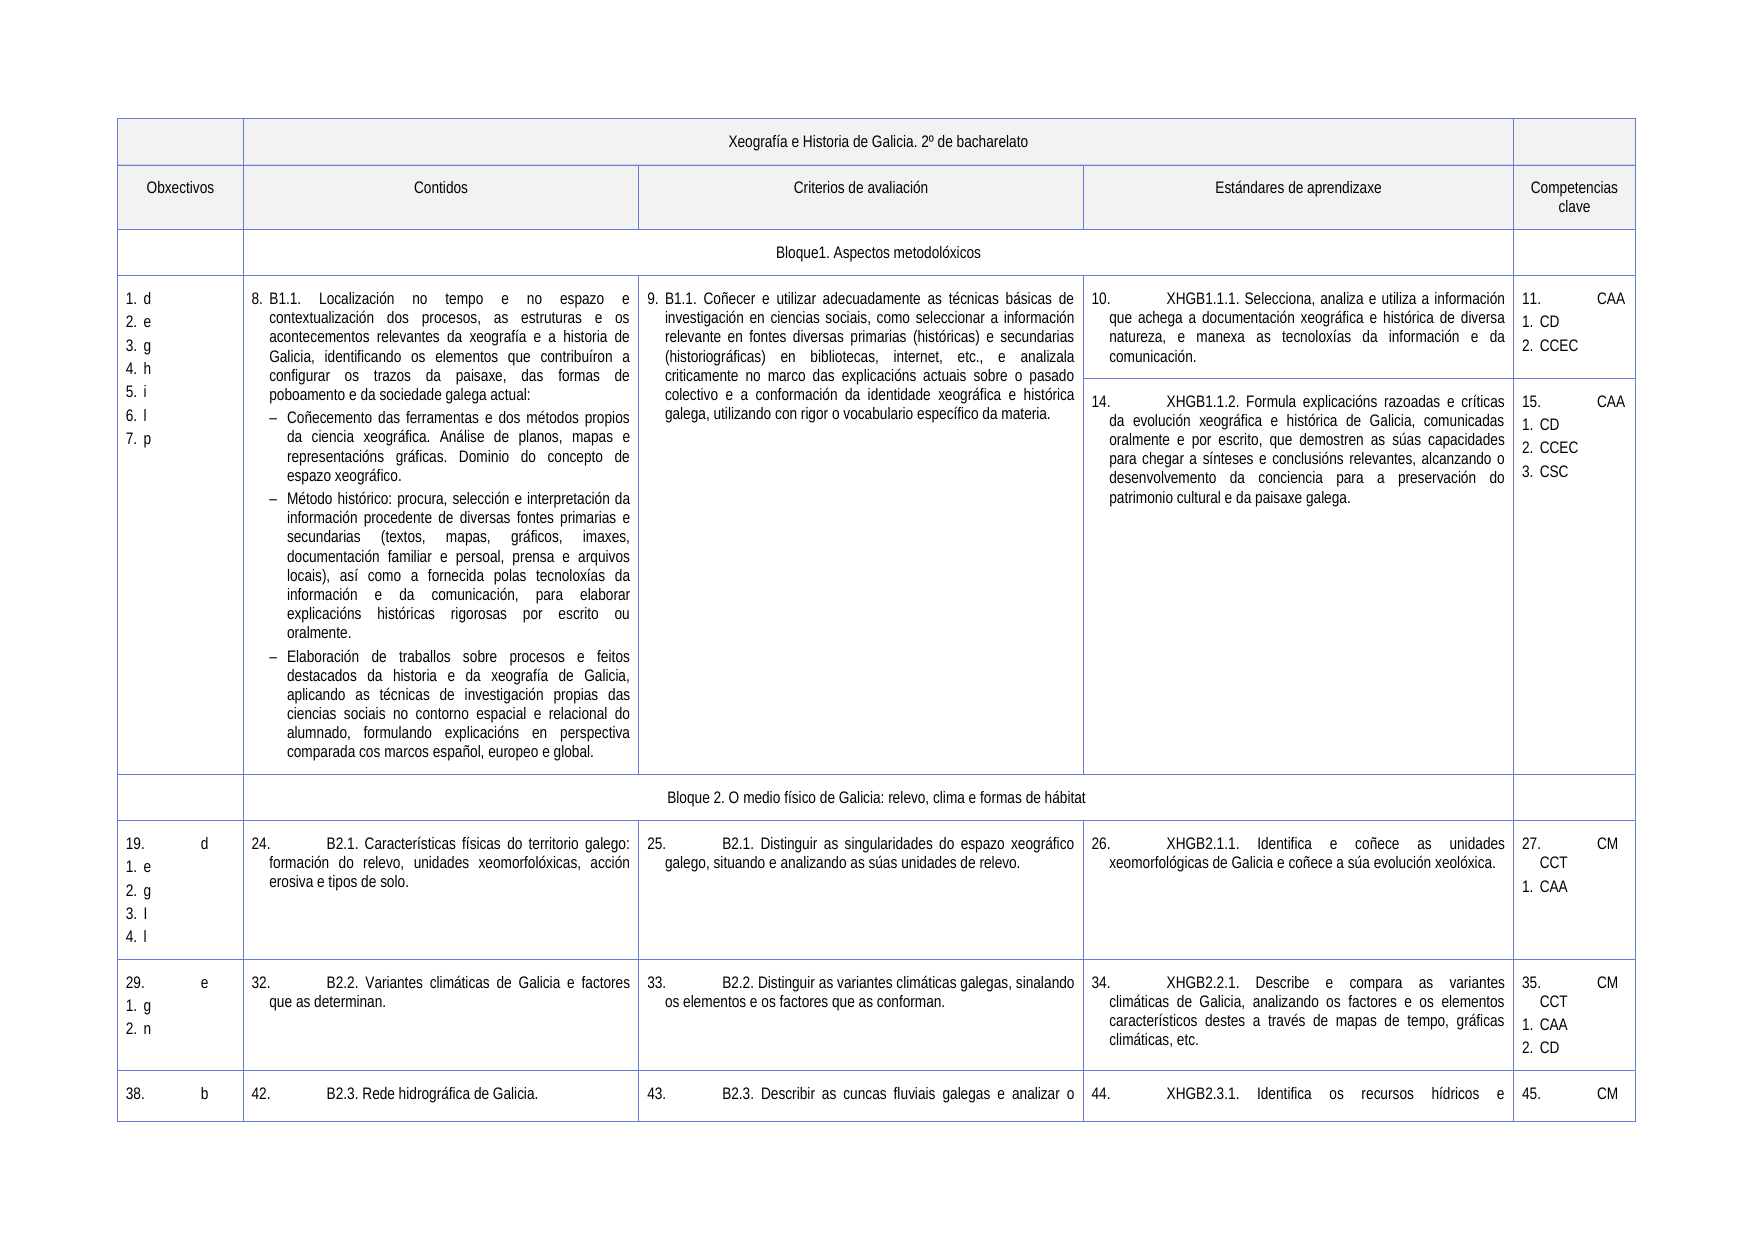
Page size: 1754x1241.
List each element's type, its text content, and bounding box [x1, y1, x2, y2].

table_cell Bloque 2. O medio físico de Galicia: relevo, clima e formas de hábitat [244, 775, 1513, 820]
table_cell XHGB2.1.1. Identifica e coñece as unidades xeomorfológicas de Galicia e coñece a súa evolución xeolóxica. [1084, 821, 1513, 959]
table_cell e g n [118, 960, 243, 1070]
table_cell B2.3. Describir as cuncas fluviais galegas e analizar o [639, 1071, 1083, 1121]
table_cell d e g h i l p [118, 276, 243, 774]
table_cell B2.2. Distinguir as variantes climáticas galegas, sinalando os elementos e os factores que as conforman. [639, 960, 1083, 1070]
table_header [118, 119, 243, 164]
table_header [1514, 119, 1635, 164]
table_cell Competencias clave [1514, 166, 1635, 229]
table_cell [1514, 230, 1635, 275]
table_cell [118, 775, 243, 820]
table_cell B1.1. Coñecer e utilizar adecuadamente as técnicas básicas de investigación en ciencias sociais, como seleccionar a información relevante en fontes diversas primarias (históricas) e secundarias (historiográficas) en bibliotecas, internet, etc., e analizala criticamente no marco das explicacións actuais sobre o pasado colectivo e a conformación da identidade xeográfica e histórica galega, utilizando con rigor o vocabulario específico da materia. [639, 276, 1083, 774]
table_cell d e g I l [118, 821, 243, 959]
table_cell [118, 230, 243, 275]
table_cell [1514, 775, 1635, 820]
table_cell CMCCT CAA CD [1514, 960, 1635, 1070]
table_cell CMCCT CAA [1514, 821, 1635, 959]
table_header Xeografía e Historia de Galicia. 2º de bacharelato [244, 119, 1513, 164]
table_cell XHGB1.1.2. Formula explicacións razoadas e críticas da evolución xeográfica e histórica de Galicia, comunicadas oralmente e por escrito, que demostren as súas capacidades para chegar a sínteses e conclusións relevantes, alcanzando o desenvolvemento da conciencia para a preservación do patrimonio cultural e da paisaxe galega. [1084, 379, 1513, 774]
table_cell B2.3. Rede hidrográfica de Galicia. [244, 1071, 638, 1121]
table_cell CAA CD CCEC [1514, 276, 1635, 378]
table_cell XHGB2.2.1. Describe e compara as variantes climáticas de Galicia, analizando os factores e os elementos característicos destes a través de mapas de tempo, gráficas climáticas, etc. [1084, 960, 1513, 1070]
table_cell Obxectivos [118, 166, 243, 229]
table_cell XHGB2.3.1. Identifica os recursos hídricos e [1084, 1071, 1513, 1121]
table_cell XHGB1.1.1. Selecciona, analiza e utiliza a información que achega a documentación xeográfica e histórica de diversa natureza, e manexa as tecnoloxías da información e da comunicación. [1084, 276, 1513, 378]
table_cell B2.1. Características físicas do territorio galego: formación do relevo, unidades xeomorfolóxicas, acción erosiva e tipos de solo. [244, 821, 638, 959]
table_cell CMCCT CD CSC [1514, 1071, 1635, 1121]
table_cell b g l p [118, 1071, 243, 1121]
table_cell Estándares de aprendizaxe [1084, 166, 1513, 229]
table_cell CAA CD CCEC CSC [1514, 379, 1635, 774]
table_cell Criterios de avaliación [639, 166, 1083, 229]
table_cell B2.1. Distinguir as singularidades do espazo xeográfico galego, situando e analizando as súas unidades de relevo. [639, 821, 1083, 959]
table_cell Contidos [244, 166, 638, 229]
table_cell B1.1. Localización no tempo e no espazo e contextualización dos procesos, as estruturas e os acontecementos relevantes da xeografía e a historia de Galicia, identificando os elementos que contribuíron a configurar os trazos da paisaxe, das formas de poboamento e da sociedade galega actual: Coñecemento das ferramentas e dos métodos propios da ciencia xeográfica. Análise de planos, mapas e representacións gráficas. Dominio do concepto de espazo xeográfico. Método histórico: procura, selección e interpretación da información procedente de diversas fontes primarias e secundarias (textos, mapas, gráficos, imaxes, documentación familiar e persoal, prensa e arquivos locais), así como a fornecida polas tecnoloxías da información e da comunicación, para elaborar explicacións históricas rigorosas por escrito ou oralmente. Elaboración de traballos sobre procesos e feitos destacados da historia e da xeografía de Galicia, aplicando as técnicas de investigación propias das ciencias sociais no contorno espacial e relacional do alumnado, formulando explicacións en perspectiva comparada cos marcos español, europeo e global. [244, 276, 638, 774]
table_cell Bloque1. Aspectos metodolóxicos [244, 230, 1513, 275]
table_cell B2.2. Variantes climáticas de Galicia e factores que as determinan. [244, 960, 638, 1070]
